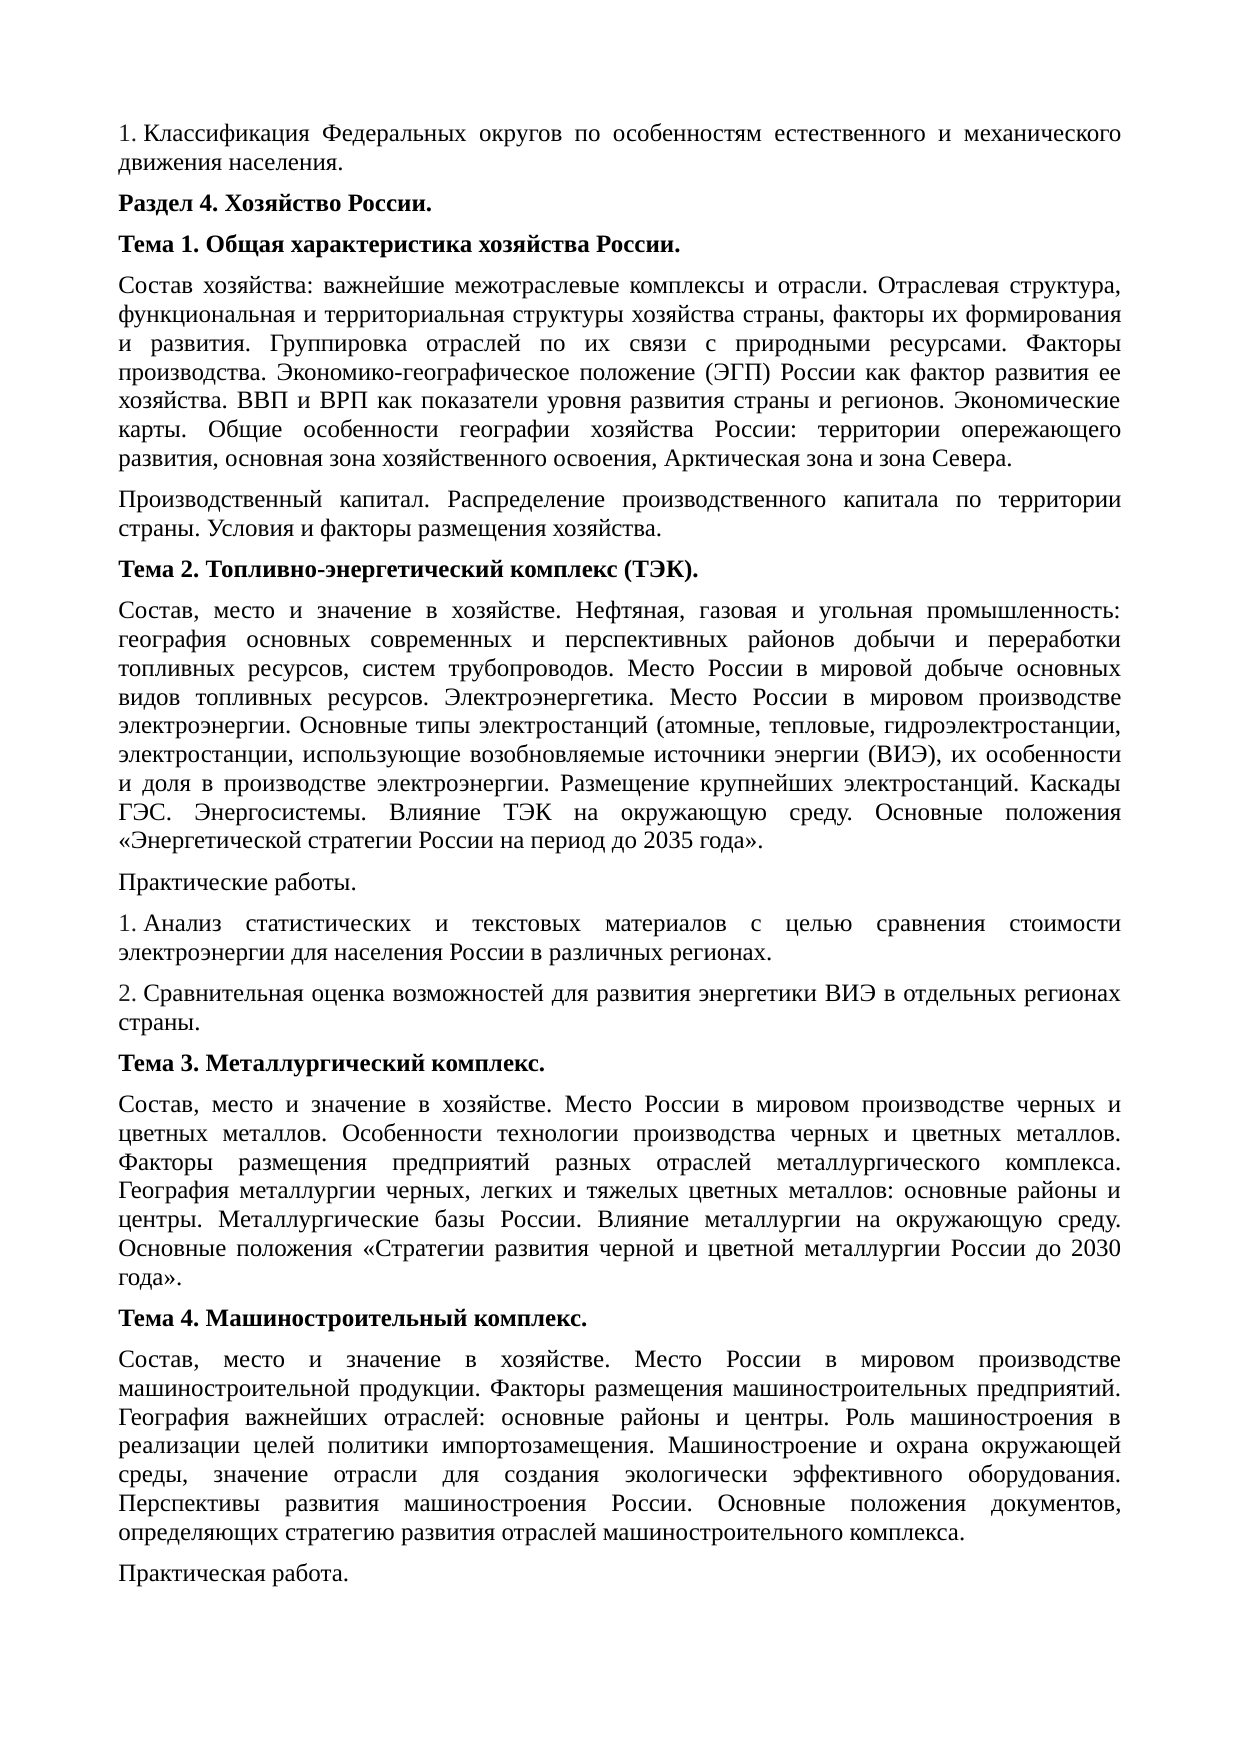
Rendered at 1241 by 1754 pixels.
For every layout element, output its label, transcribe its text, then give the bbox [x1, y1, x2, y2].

text Практические работы. [118, 867, 1122, 896]
text Раздел 4. Хозяйство России. [118, 188, 1122, 217]
text 2. Сравнительная оценка возможностей для развития энергетики ВИЭ в отдельных регионах страны. [118, 978, 1122, 1036]
text 1. Анализ статистических и текстовых материалов с целью сравнения стоимости электроэнергии для населения России в различных регионах. [118, 908, 1122, 966]
text Тема 1. Общая характеристика хозяйства России. [118, 229, 1122, 258]
text Тема 4. Машиностроительный комплекс. [118, 1303, 1122, 1332]
text Производственный капитал. Распределение производственного капитала по территории страны. Условия и факторы размещения хозяйства. [118, 484, 1122, 542]
text Тема 3. Металлургический комплекс. [118, 1048, 1122, 1077]
text Практическая работа. [118, 1558, 1122, 1587]
text 1. Классификация Федеральных округов по особенностям естественного и механического движения населения. [118, 118, 1122, 176]
text Состав, место и значение в хозяйстве. Нефтяная, газовая и угольная промышленность: география основных современных и перспективных районов добычи и переработки топливных ресурсов, систем трубопроводов. Место России в мировой добыче основных видов топливных ресурсов. Электроэнергетика. Место России в мировом производстве электроэнергии. Основные типы электростанций (атомные, тепловые, гидроэлектростанции, электростанции, использующие возобновляемые источники энергии (ВИЭ), их особенности и доля в производстве электроэнергии. Размещение крупнейших электростанций. Каскады ГЭС. Энергосистемы. Влияние ТЭК на окружающую среду. Основные положения «Энергетической стратегии России на период до 2035 года». [118, 596, 1122, 854]
text Тема 2. Топливно-энергетический комплекс (ТЭК). [118, 554, 1122, 583]
text Состав, место и значение в хозяйстве. Место России в мировом производстве черных и цветных металлов. Особенности технологии производства черных и цветных металлов. Факторы размещения предприятий разных отраслей металлургического комплекса. География металлургии черных, легких и тяжелых цветных металлов: основные районы и центры. Металлургические базы России. Влияние металлургии на окружающую среду. Основные положения «Стратегии развития черной и цветной металлургии России до 2030 года». [118, 1089, 1122, 1291]
text Состав, место и значение в хозяйстве. Место России в мировом производстве машиностроительной продукции. Факторы размещения машиностроительных предприятий. География важнейших отраслей: основные районы и центры. Роль машиностроения в реализации целей политики импортозамещения. Машиностроение и охрана окружающей среды, значение отрасли для создания экологически эффективного оборудования. Перспективы развития машиностроения России. Основные положения документов, определяющих стратегию развития отраслей машиностроительного комплекса. [118, 1344, 1122, 1546]
text Состав хозяйства: важнейшие межотраслевые комплексы и отрасли. Отраслевая структура, функциональная и территориальная структуры хозяйства страны, факторы их формирования и развития. Группировка отраслей по их связи с природными ресурсами. Факторы производства. Экономико-географическое положение (ЭГП) России как фактор развития ее хозяйства. ВВП и ВРП как показатели уровня развития страны и регионов. Экономические карты. Общие особенности географии хозяйства России: территории опережающего развития, основная зона хозяйственного освоения, Арктическая зона и зона Севера. [118, 271, 1122, 472]
